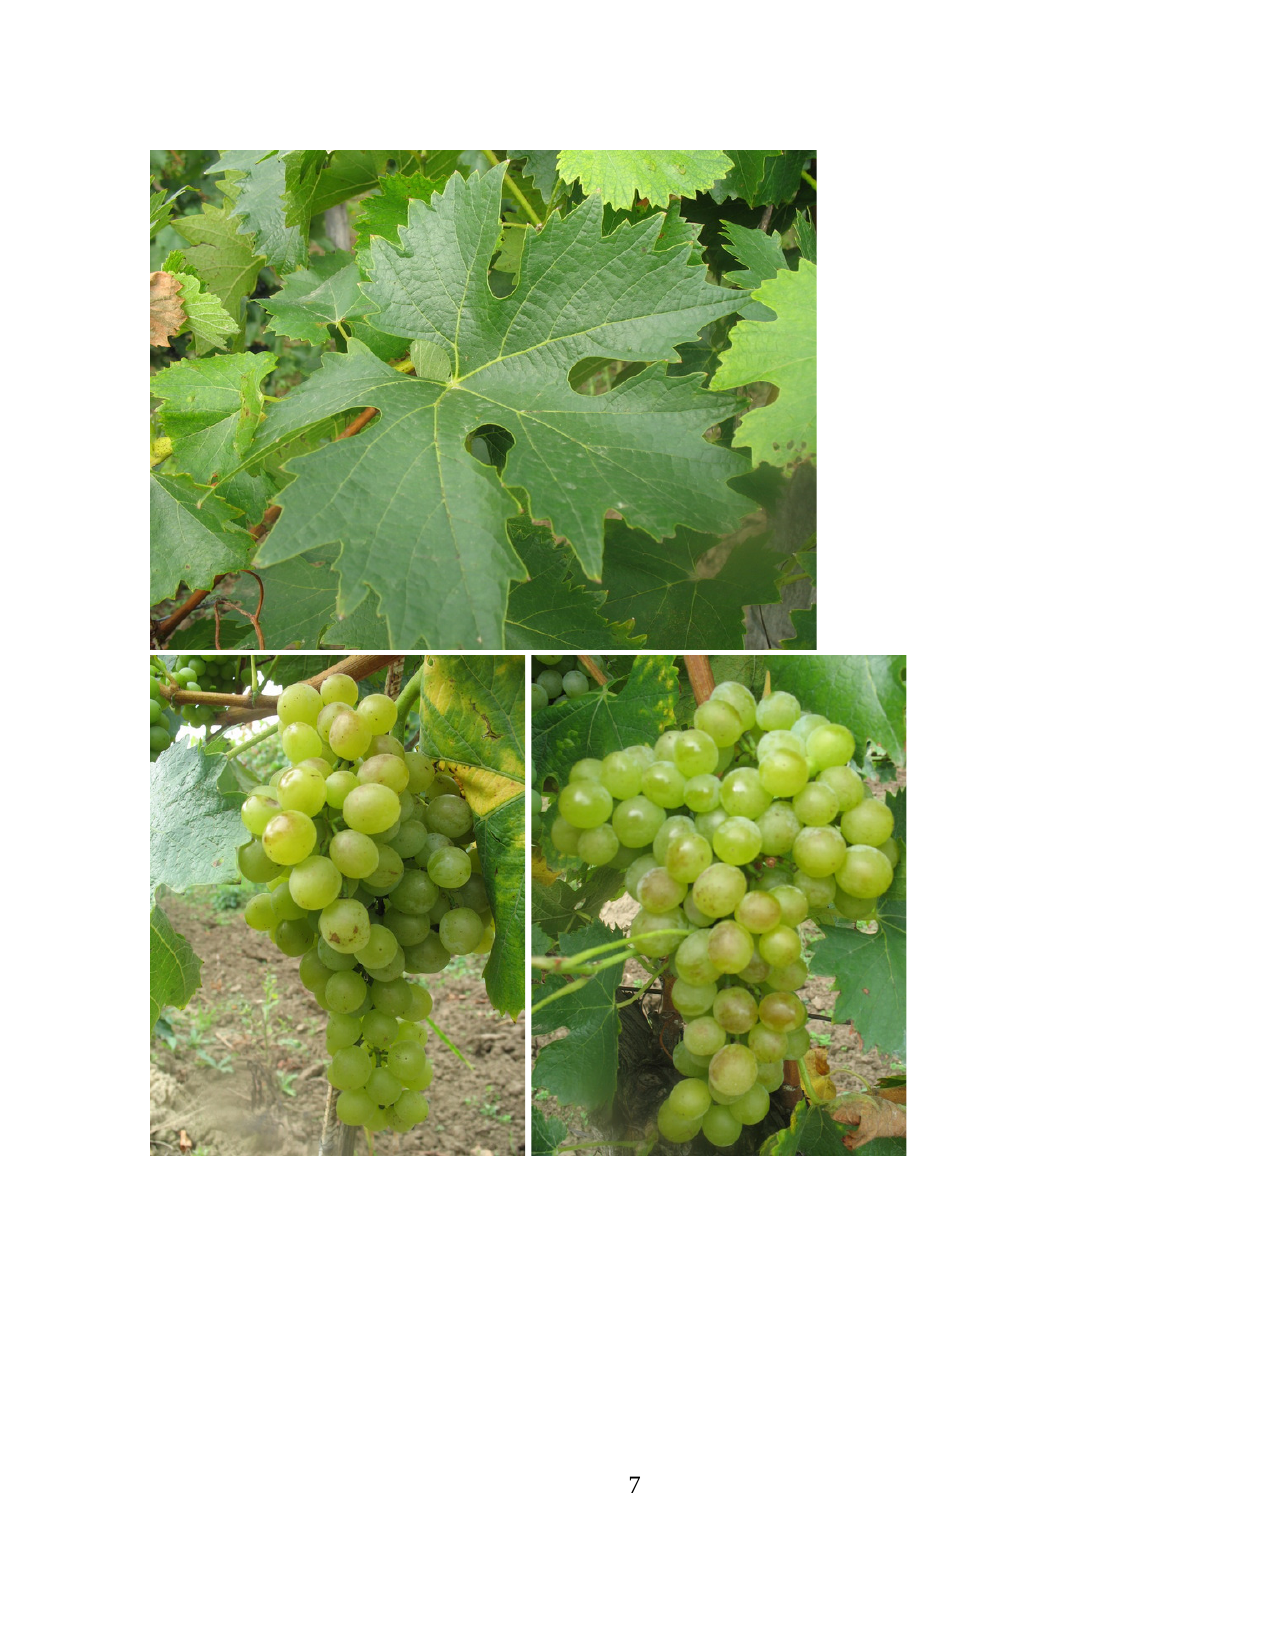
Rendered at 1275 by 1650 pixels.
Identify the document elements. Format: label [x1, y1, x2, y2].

picture [150, 655, 525, 1156]
picture [531, 655, 907, 1156]
picture [150, 150, 817, 650]
